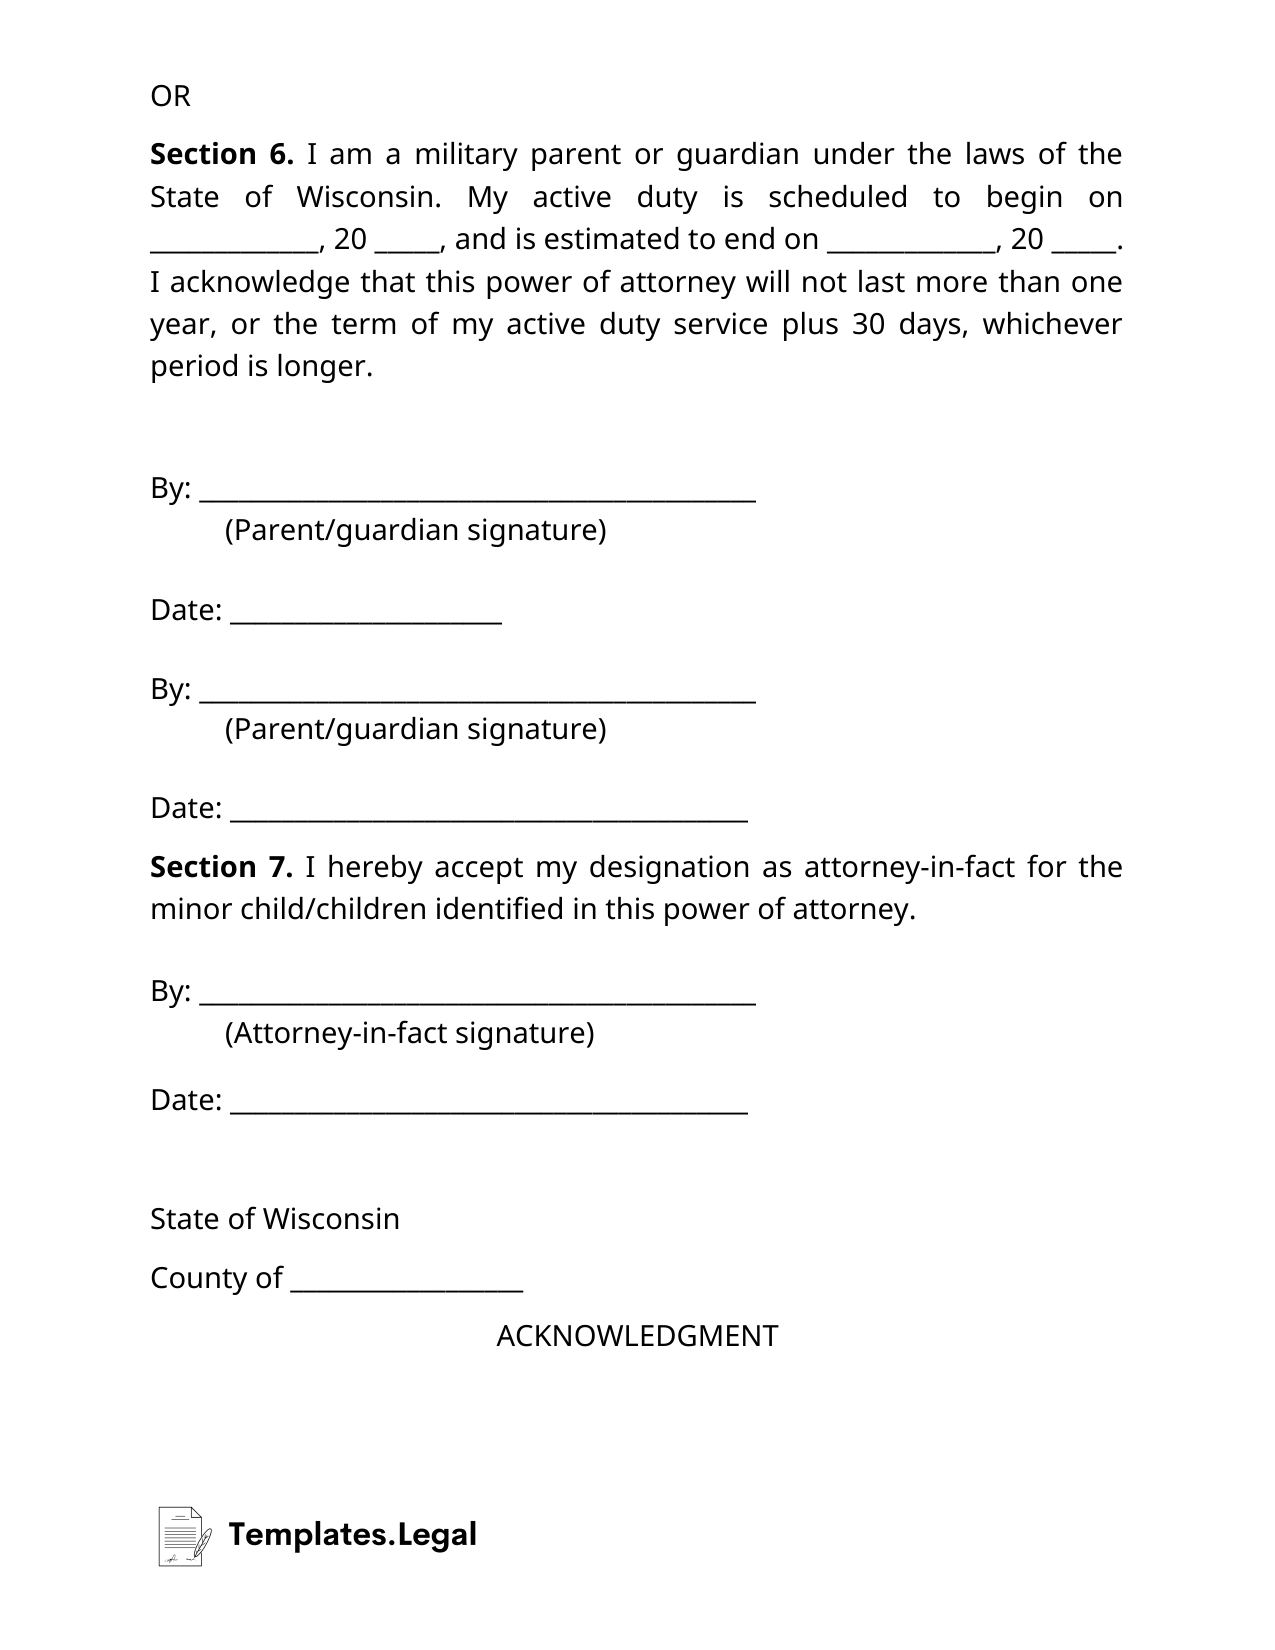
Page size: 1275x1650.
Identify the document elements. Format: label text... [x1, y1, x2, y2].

text Section 6. I am a military parent or guardian under the laws of the State of Wisconsin. My active duty is scheduled to begin on _____________, 20 _____, and is estimated to end on _____________, 20 _____. I acknowledge that this power of attorney will not last more than one year, or the term of my active duty service plus 30 days, whichever period is longer. [150, 134, 1125, 385]
text County of __________________ [150, 1257, 1125, 1297]
text (Parent/guardian signature) [150, 708, 1125, 748]
text By: ___________________________________________ [150, 668, 1125, 708]
text ACKNOWLEDGMENT [150, 1316, 1125, 1355]
text (Parent/guardian signature) [150, 509, 1125, 549]
text By: ___________________________________________ [150, 971, 1125, 1010]
text (Attorney-in-fact signature) [150, 1012, 1125, 1052]
text By: ___________________________________________ [150, 468, 1125, 507]
text Date: ________________________________________ [150, 787, 1125, 827]
text OR [150, 75, 1125, 115]
text Date: ________________________________________ [150, 1079, 1125, 1119]
text State of Wisconsin [150, 1198, 1125, 1238]
text Section 7. I hereby accept my designation as attorney-in-fact for the minor child/children identified in this power of attorney. [150, 846, 1125, 928]
text Date: _____________________ [150, 589, 1125, 629]
